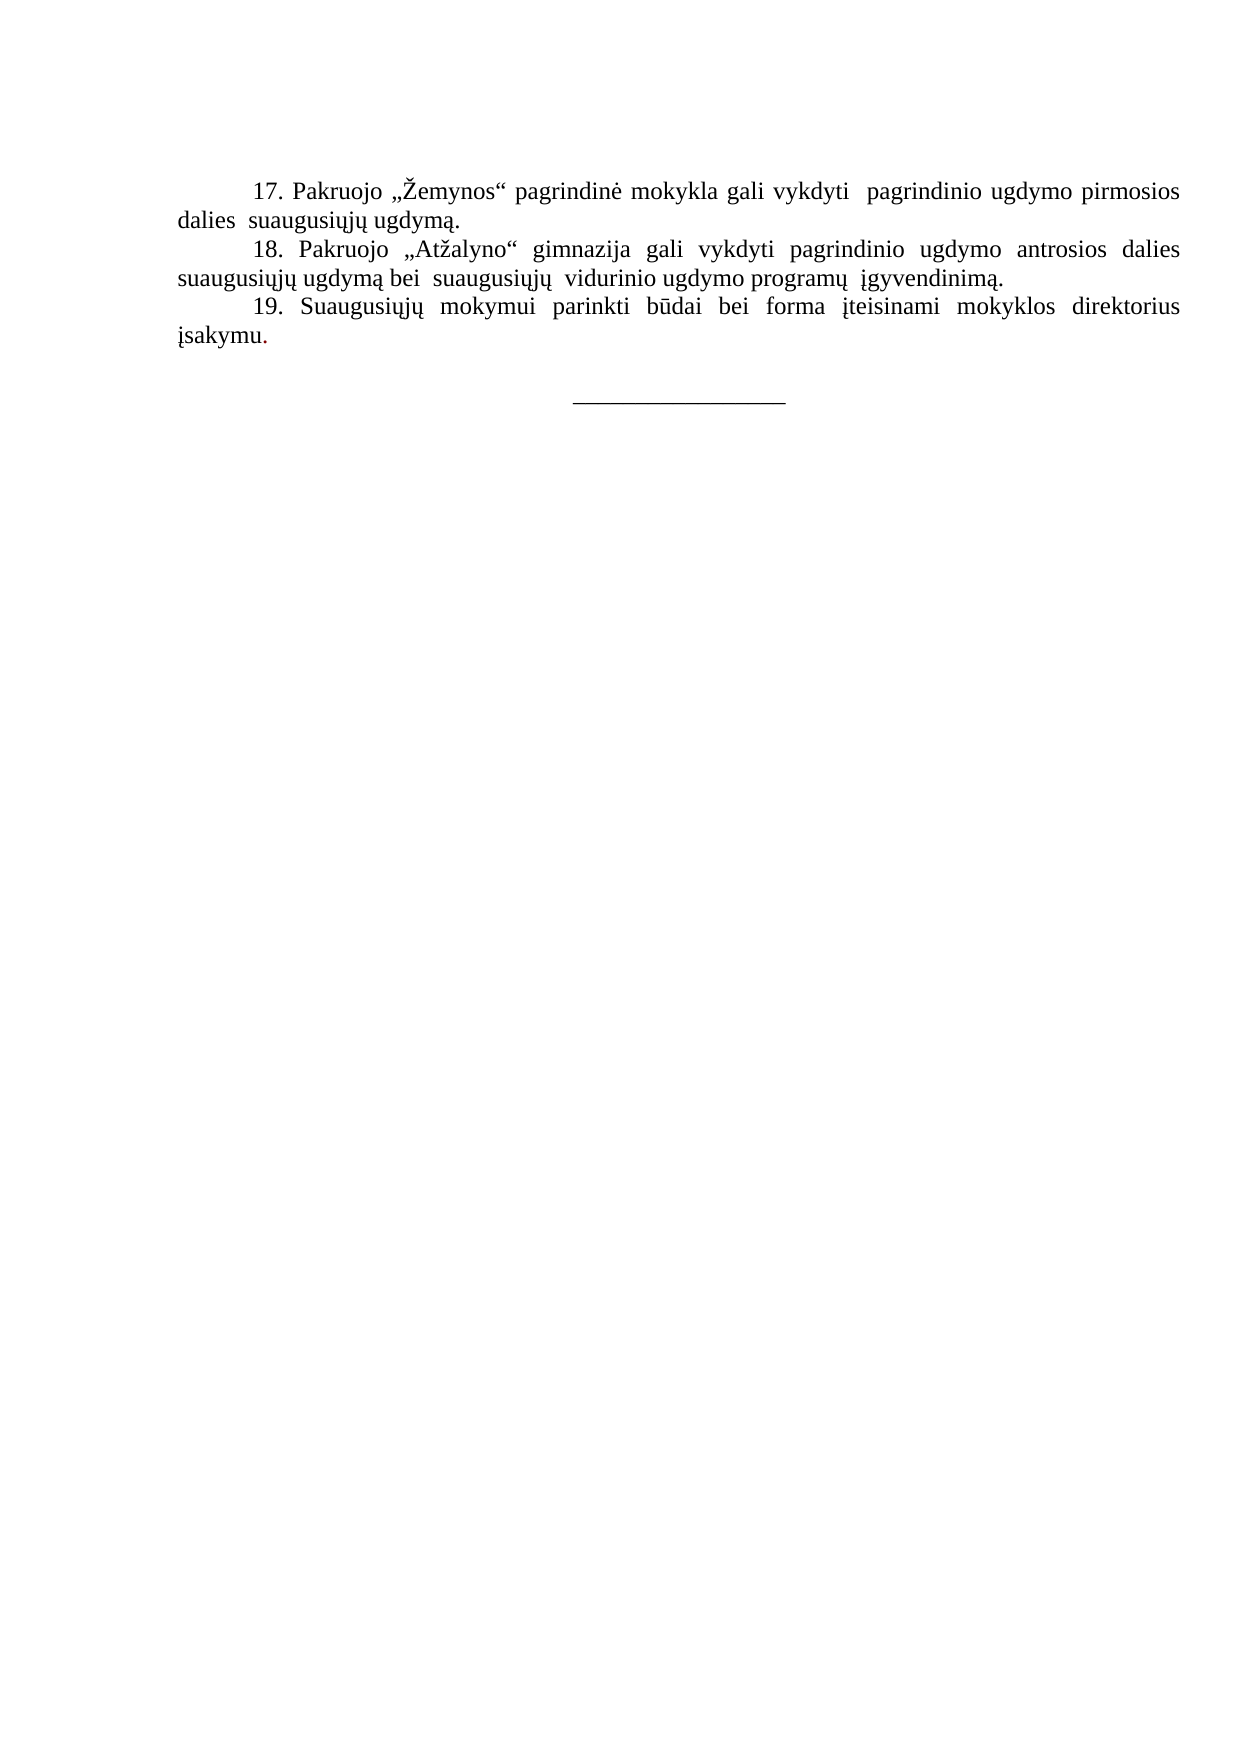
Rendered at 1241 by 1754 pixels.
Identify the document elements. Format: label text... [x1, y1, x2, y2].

text _________________ [177, 378, 1181, 406]
text 17. Pakruojo „Žemynos“ pagrindinė mokykla gali vykdyti pagrindinio ugdymo pirmosios dalies suaugusiųjų ugdymą. [177, 176, 1181, 234]
text 19. Suaugusiųjų mokymui parinkti būdai bei forma įteisinami mokyklos direktorius įsakymu. [177, 291, 1181, 349]
text 18. Pakruojo „Atžalyno“ gimnazija gali vykdyti pagrindinio ugdymo antrosios dalies suaugusiųjų ugdymą bei suaugusiųjų vidurinio ugdymo programų įgyvendinimą. [177, 234, 1181, 291]
